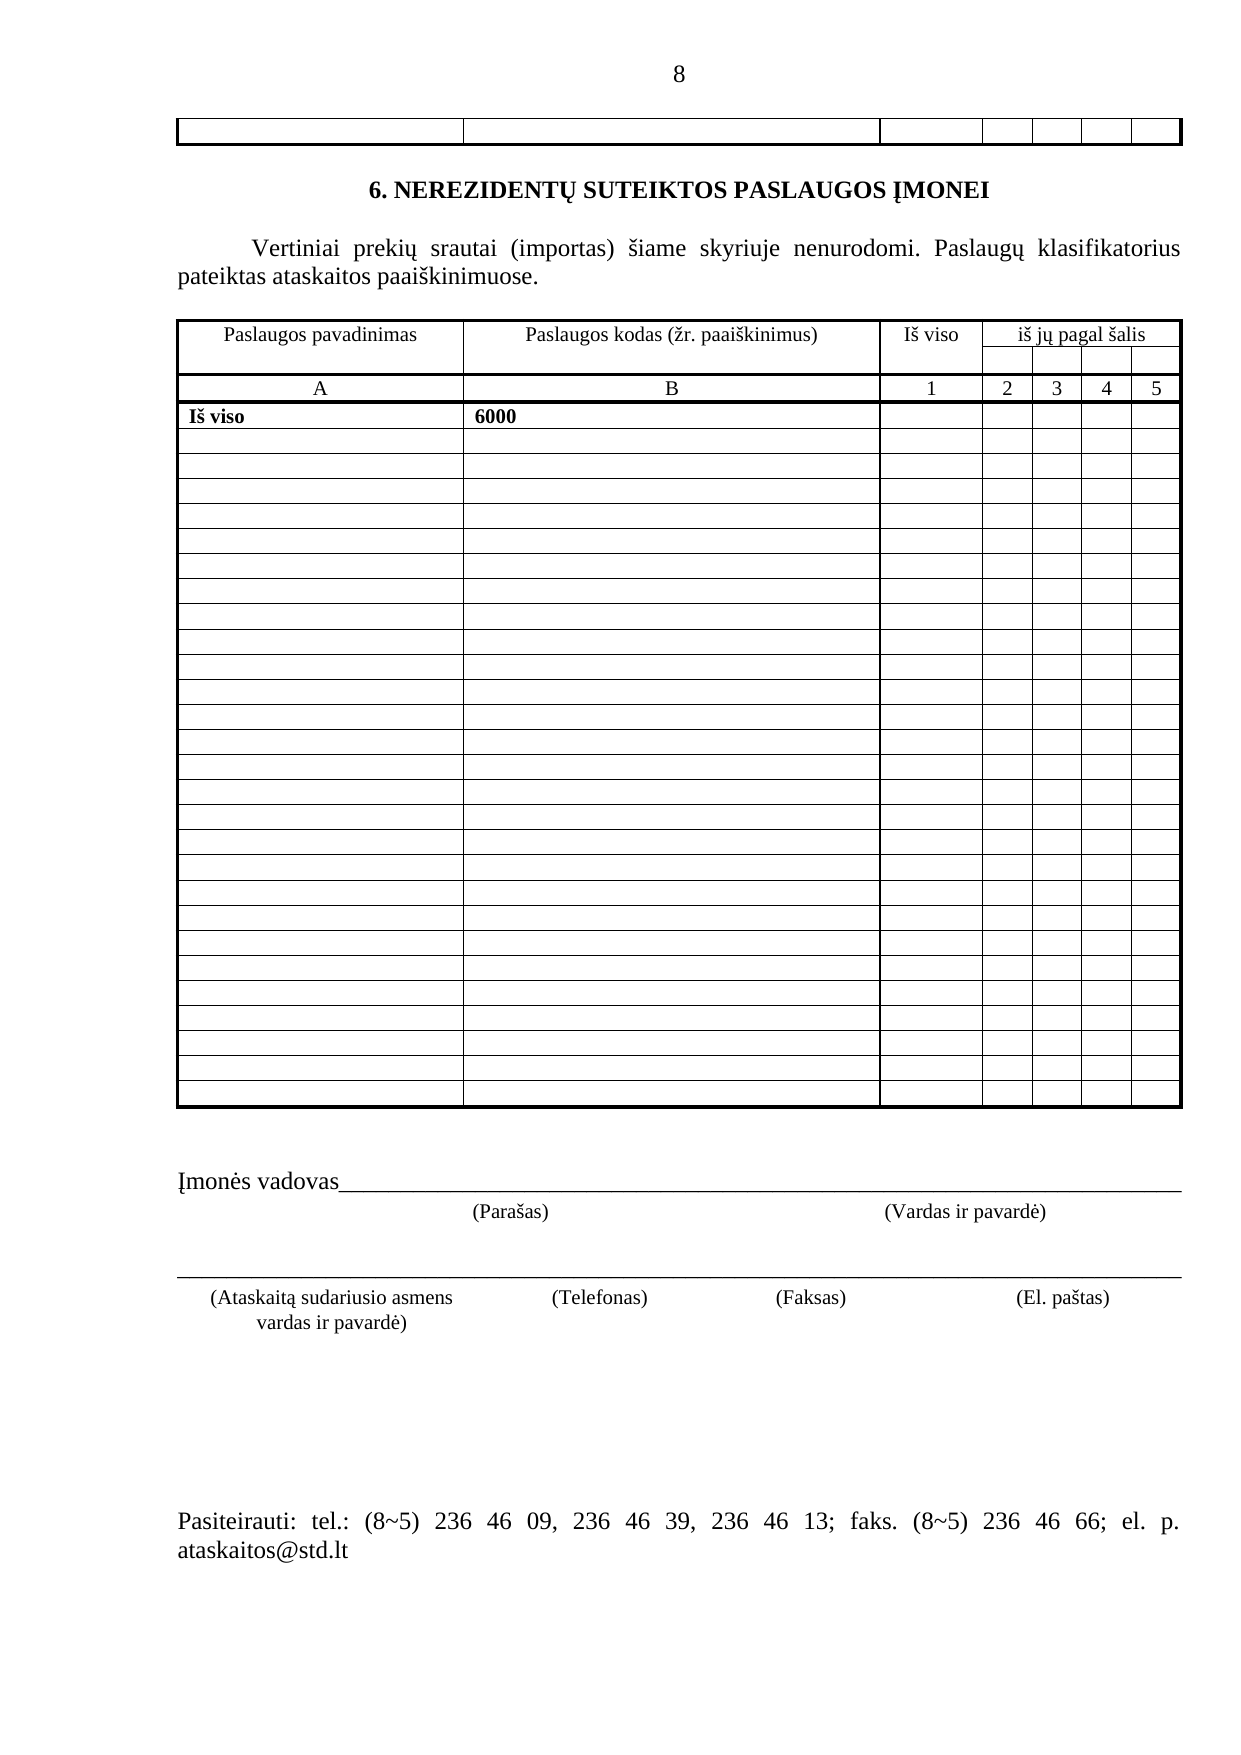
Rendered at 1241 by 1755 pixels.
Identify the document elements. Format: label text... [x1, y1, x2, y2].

table_cell [1082, 655, 1131, 679]
table_cell [983, 1081, 1032, 1105]
table_cell [1082, 630, 1131, 653]
table_cell 1 [881, 376, 982, 400]
table_cell [1132, 347, 1179, 373]
table_cell [1033, 805, 1081, 829]
table_cell [983, 347, 1032, 373]
text vardas ir pavardė) [177, 1310, 1181, 1334]
table_cell [983, 956, 1032, 980]
table_cell [983, 780, 1032, 804]
table_cell [1132, 705, 1179, 729]
table_cell [1132, 404, 1179, 428]
table_cell [1082, 1056, 1131, 1080]
table_cell [881, 705, 982, 729]
table_cell [1033, 454, 1081, 478]
table_cell [179, 604, 463, 628]
table_cell [464, 119, 879, 143]
table_cell [179, 780, 463, 804]
table_cell [179, 479, 463, 503]
table_cell [1082, 830, 1131, 854]
table_cell 3 [1033, 376, 1081, 400]
table_cell [983, 504, 1032, 528]
table_cell [881, 730, 982, 754]
table_cell [1132, 956, 1179, 980]
table_cell [983, 630, 1032, 653]
table_cell [1033, 906, 1081, 930]
table_cell [1033, 630, 1081, 653]
table_header Paslaugos pavadinimas [179, 322, 463, 373]
table_cell [983, 529, 1032, 553]
table_cell [1033, 780, 1081, 804]
table_cell A [179, 376, 463, 400]
table_cell [1033, 730, 1081, 754]
table_cell [1033, 655, 1081, 679]
table_cell [1082, 454, 1131, 478]
table_cell [1132, 931, 1179, 955]
table_cell [1132, 1056, 1179, 1080]
table_cell [881, 906, 982, 930]
table_cell 2 [983, 376, 1032, 400]
table_cell [464, 906, 879, 930]
table_cell [179, 755, 463, 779]
table_cell [1033, 680, 1081, 704]
text (Ataskaitą sudariusio asmens (Telefonas) (Faksas) (El. paštas) [177, 1281, 1181, 1310]
table_cell [464, 956, 879, 980]
table_cell [1132, 805, 1179, 829]
table_cell [881, 404, 982, 428]
table_cell [881, 429, 982, 453]
table_cell [464, 881, 879, 904]
table_cell [179, 730, 463, 754]
table_cell [179, 454, 463, 478]
table_cell [1132, 855, 1179, 879]
table_cell [983, 680, 1032, 704]
table_cell [179, 805, 463, 829]
table_cell [1132, 429, 1179, 453]
table_cell [464, 504, 879, 528]
table_cell [881, 454, 982, 478]
table_cell [179, 529, 463, 553]
table_cell [983, 579, 1032, 603]
table_cell [983, 805, 1032, 829]
table_cell [1033, 479, 1081, 503]
table_cell [1082, 755, 1131, 779]
table_cell [1033, 529, 1081, 553]
table_cell [179, 906, 463, 930]
table_cell [464, 1031, 879, 1055]
table_cell [1082, 855, 1131, 879]
table_cell [1082, 906, 1131, 930]
table_cell [881, 1006, 982, 1030]
table_cell [464, 554, 879, 578]
table_cell [881, 755, 982, 779]
table_cell [1082, 730, 1131, 754]
table_cell [983, 705, 1032, 729]
table_cell [179, 981, 463, 1005]
table_cell [1132, 579, 1179, 603]
table_cell [983, 554, 1032, 578]
table_cell [1082, 981, 1131, 1005]
table_cell [1132, 630, 1179, 653]
table_cell [881, 579, 982, 603]
table_cell [1033, 429, 1081, 453]
text Pasiteirauti: tel.: (8~5) 236 46 09, 236 46 39, 236 46 13; faks. (8~5) 236 46 66; el. p. ataskaitos@std.lt [177, 1506, 1181, 1564]
table_cell Iš viso [179, 404, 463, 428]
table_cell [983, 906, 1032, 930]
table_cell [1082, 881, 1131, 904]
table_cell [983, 755, 1032, 779]
table_cell [1033, 554, 1081, 578]
text (Parašas) (Vardas ir pavardė) [177, 1195, 1181, 1223]
table_cell [1033, 981, 1081, 1005]
table_cell [1132, 906, 1179, 930]
table_cell [179, 705, 463, 729]
table_cell [1082, 119, 1131, 143]
table_cell [1033, 1031, 1081, 1055]
table_cell [464, 680, 879, 704]
table_header Paslaugos kodas (žr. paaiškinimus) [464, 322, 879, 373]
table_cell [1033, 830, 1081, 854]
table_cell [983, 1056, 1032, 1080]
table_cell [464, 579, 879, 603]
table_cell [1033, 1056, 1081, 1080]
table_cell [464, 830, 879, 854]
table_cell [179, 830, 463, 854]
table_cell [1132, 655, 1179, 679]
table_cell [179, 881, 463, 904]
table_cell [881, 1081, 982, 1105]
table_cell [1033, 404, 1081, 428]
table_cell [1082, 404, 1131, 428]
table_cell [881, 504, 982, 528]
table_cell [464, 1081, 879, 1105]
table_cell [1033, 1006, 1081, 1030]
table_cell [881, 830, 982, 854]
table_cell [1033, 956, 1081, 980]
table_header iš jų pagal šalis [983, 322, 1179, 346]
table_cell [179, 1081, 463, 1105]
table_cell [1132, 1006, 1179, 1030]
table_cell [1033, 931, 1081, 955]
table_cell [881, 981, 982, 1005]
text Įmonės vadovas [177, 1166, 1181, 1195]
table_cell [881, 604, 982, 628]
table_cell [1132, 680, 1179, 704]
table_cell [179, 1056, 463, 1080]
table_cell [179, 655, 463, 679]
table_cell [464, 529, 879, 553]
table_cell [464, 931, 879, 955]
table_cell [983, 404, 1032, 428]
table_cell B [464, 376, 879, 400]
table_cell [983, 931, 1032, 955]
table_cell [1082, 429, 1131, 453]
table_cell [1082, 554, 1131, 578]
table_cell [179, 1031, 463, 1055]
table_cell [1082, 1031, 1131, 1055]
table_cell [464, 429, 879, 453]
table_cell [1033, 504, 1081, 528]
table_cell [881, 1056, 982, 1080]
table_cell [881, 119, 982, 143]
table_cell [1082, 604, 1131, 628]
table_cell [464, 655, 879, 679]
table_cell [983, 429, 1032, 453]
table_cell [179, 680, 463, 704]
table_cell [464, 454, 879, 478]
table_cell [1082, 1006, 1131, 1030]
text 6. NEREZIDENTŲ SUTEIKTOS PASLAUGOS ĮMONEI [177, 175, 1181, 204]
table_cell [179, 630, 463, 653]
table_cell [1132, 830, 1179, 854]
table_cell [179, 554, 463, 578]
table_cell [983, 655, 1032, 679]
table_cell [1033, 604, 1081, 628]
table_cell [1082, 705, 1131, 729]
table_cell [1082, 479, 1131, 503]
table_cell [1132, 604, 1179, 628]
table_cell [1033, 1081, 1081, 1105]
table_cell [464, 479, 879, 503]
table_cell [881, 655, 982, 679]
table_cell 6000 [464, 404, 879, 428]
table_cell [1132, 981, 1179, 1005]
table_cell [1132, 755, 1179, 779]
table_cell [464, 780, 879, 804]
table_cell [1082, 529, 1131, 553]
table_cell [881, 931, 982, 955]
table_cell [1082, 579, 1131, 603]
table_cell [983, 479, 1032, 503]
table_cell [983, 604, 1032, 628]
table_cell [881, 1031, 982, 1055]
table_cell [464, 1056, 879, 1080]
table_cell [983, 730, 1032, 754]
table_cell [1082, 780, 1131, 804]
table_cell [179, 1006, 463, 1030]
table_cell [1033, 119, 1081, 143]
table_cell [1082, 347, 1131, 373]
table_cell [1132, 504, 1179, 528]
table_cell [179, 504, 463, 528]
table_cell [464, 981, 879, 1005]
table_cell [179, 956, 463, 980]
table_cell [983, 1031, 1032, 1055]
table_cell [983, 1006, 1032, 1030]
table_cell [881, 479, 982, 503]
table_cell [881, 805, 982, 829]
table_cell [1082, 956, 1131, 980]
table_cell [983, 981, 1032, 1005]
table_cell [464, 805, 879, 829]
table_cell [464, 604, 879, 628]
table_cell [881, 554, 982, 578]
table_cell [1132, 529, 1179, 553]
table_cell [179, 855, 463, 879]
text Vertiniai prekių srautai (importas) šiame skyriuje nenurodomi. Paslaugų klasifikatorius pateiktas ataskaitos paaiškinimuose. [177, 233, 1181, 290]
table_cell [464, 630, 879, 653]
table_cell [983, 454, 1032, 478]
table_cell [983, 119, 1032, 143]
table_cell [464, 755, 879, 779]
table_cell [1132, 554, 1179, 578]
table_cell [1082, 805, 1131, 829]
table_cell [881, 855, 982, 879]
table_cell [1033, 705, 1081, 729]
table_cell [464, 705, 879, 729]
table_cell [1132, 1081, 1179, 1105]
table_cell [1082, 1081, 1131, 1105]
table_cell [881, 956, 982, 980]
table_cell [1082, 680, 1131, 704]
table_cell [1132, 1031, 1179, 1055]
table_cell [983, 881, 1032, 904]
table_cell [1132, 479, 1179, 503]
table_cell 5 [1132, 376, 1179, 400]
table_cell [1132, 780, 1179, 804]
table_cell [1132, 119, 1179, 143]
table_cell [464, 730, 879, 754]
table_cell [881, 680, 982, 704]
table_cell [1033, 579, 1081, 603]
table_cell [881, 780, 982, 804]
table_cell [1132, 881, 1179, 904]
table_cell [1033, 855, 1081, 879]
table_cell 4 [1082, 376, 1131, 400]
table_cell [881, 630, 982, 653]
table_cell [1082, 504, 1131, 528]
table_cell [1132, 454, 1179, 478]
table_header Iš viso [881, 322, 982, 373]
table_cell [179, 931, 463, 955]
table_cell [1082, 931, 1131, 955]
table_cell [179, 579, 463, 603]
table_cell [1132, 730, 1179, 754]
table_cell [1033, 881, 1081, 904]
table_cell [1033, 755, 1081, 779]
table_cell [983, 830, 1032, 854]
table_cell [464, 1006, 879, 1030]
table_cell [179, 429, 463, 453]
table_cell [464, 855, 879, 879]
table_cell [881, 529, 982, 553]
table_cell [983, 855, 1032, 879]
table_cell [179, 119, 463, 143]
table_cell [1033, 347, 1081, 373]
table_cell [881, 881, 982, 904]
